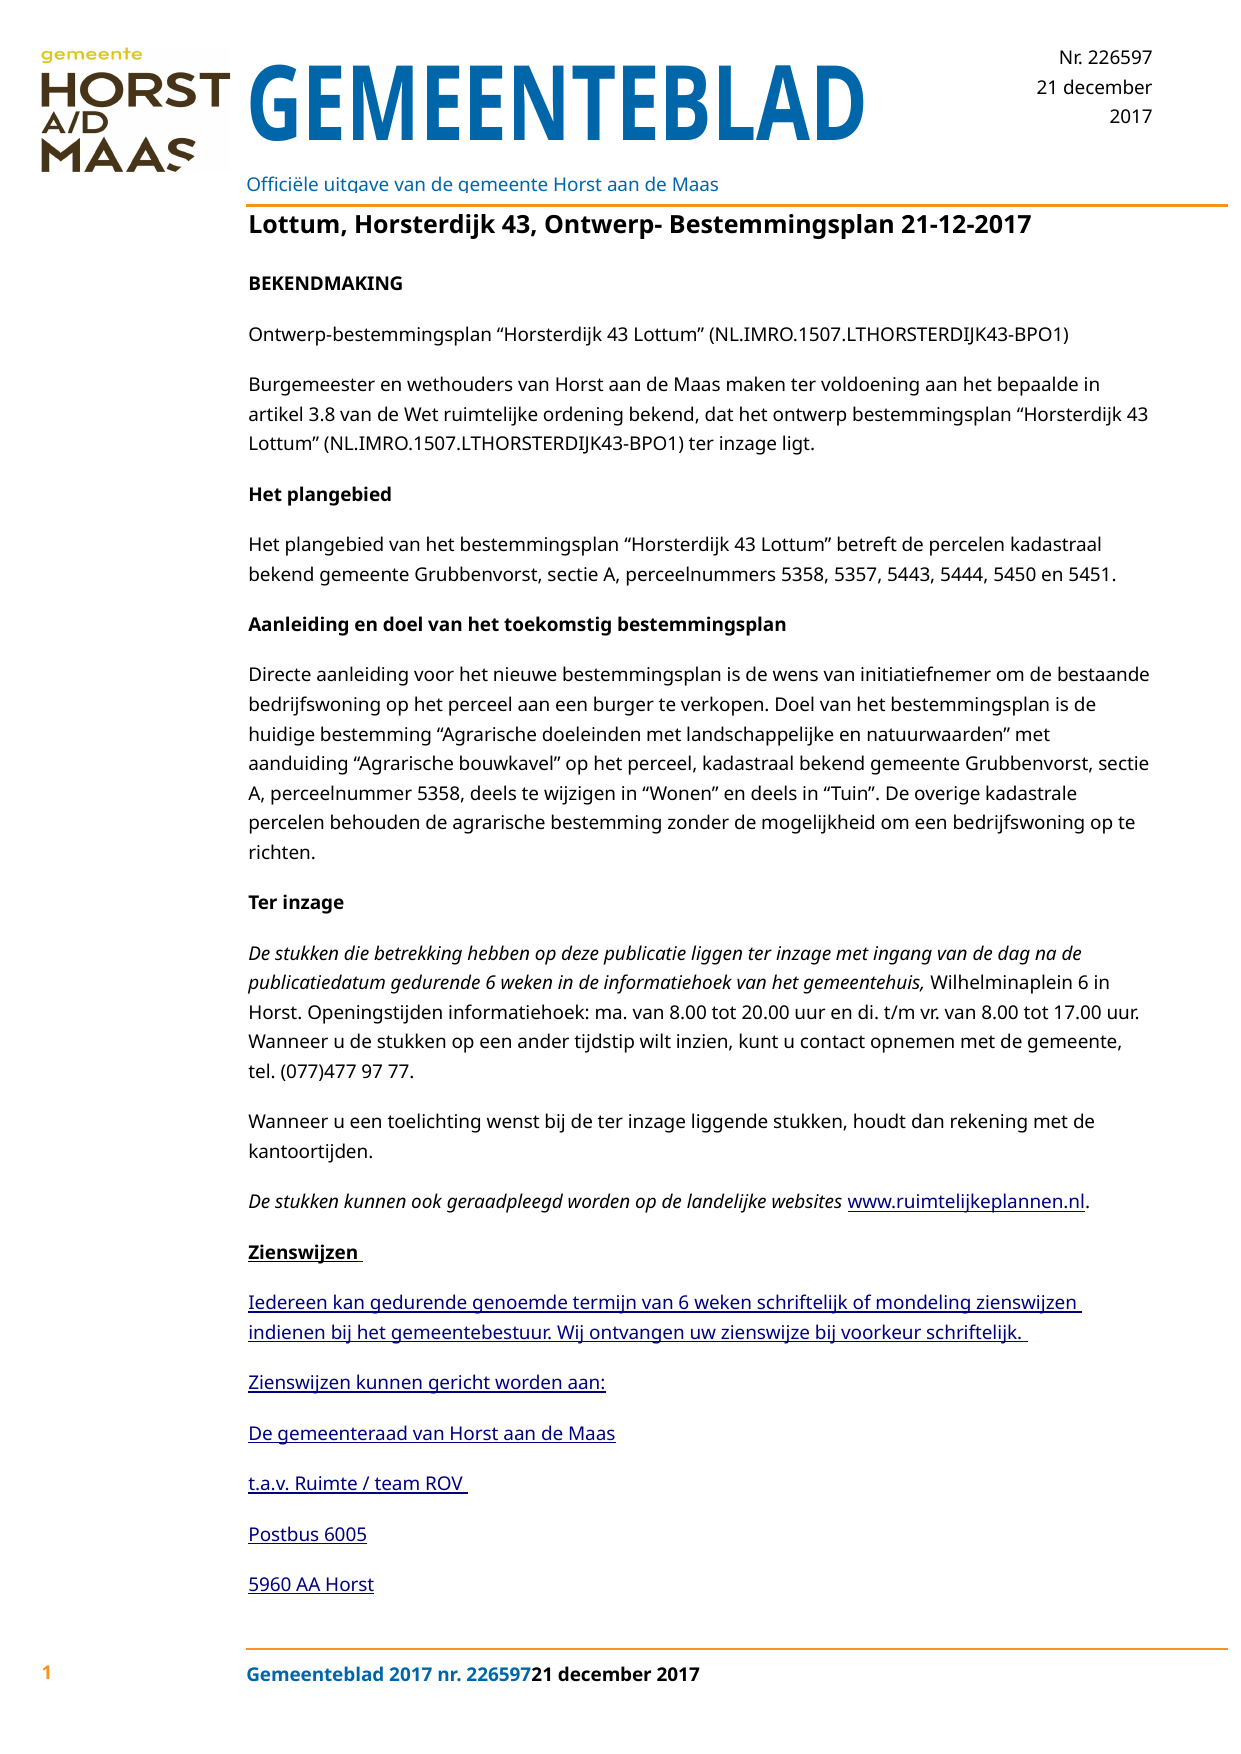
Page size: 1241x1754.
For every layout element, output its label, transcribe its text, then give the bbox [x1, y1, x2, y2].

text Ontwerp-bestemmingsplan “Horsterdijk 43 Lottum” (NL.IMRO.1507.LTHORSTERDIJK43-BPO1) [248, 321, 1152, 346]
text Aanleiding en doel van het toekomstig bestemmingsplan [248, 611, 1152, 637]
text Zienswijzen kunnen gericht worden aan: [248, 1369, 1152, 1395]
picture [41, 47, 231, 172]
text Burgemeester en wethouders van Horst aan de Maas maken ter voldoening aan het bepaalde in artikel 3.8 van de Wet ruimtelijke ordening bekend, dat het ontwerp bestemmingsplan “Horsterdijk 43 Lottum” (NL.IMRO.1507.LTHORSTERDIJK43-BPO1) ter inzage ligt. [248, 371, 1152, 456]
text De gemeenteraad van Horst aan de Maas [248, 1420, 1152, 1446]
text De stukken die betrekking hebben op deze publicatie liggen ter inzage met ingang van de dag na de publicatiedatum gedurende 6 weken in de informatiehoek van het gemeentehuis, Wilhelminaplein 6 in Horst. Openingstijden informatiehoek: ma. van 8.00 tot 20.00 uur en di. t/m vr. van 8.00 tot 17.00 uur. Wanneer u de stukken op een ander tijdstip wilt inzien, kunt u contact opnemen met de gemeente, tel. (077)477 97 77. [248, 940, 1152, 1084]
text Postbus 6005 [248, 1521, 1152, 1546]
text 5960 AA Horst [248, 1571, 1152, 1597]
text Iedereen kan gedurende genoemde termijn van 6 weken schriftelijk of mondeling zienswijzen indienen bij het gemeentebestuur. Wij ontvangen uw zienswijze bij voorkeur schriftelijk. [248, 1289, 1152, 1345]
text Het plangebied van het bestemmingsplan “Horsterdijk 43 Lottum” betreft de percelen kadastraal bekend gemeente Grubbenvorst, sectie A, perceelnummers 5358, 5357, 5443, 5444, 5450 en 5451. [248, 531, 1152, 586]
text Wanneer u een toelichting wenst bij de ter inzage liggende stukken, houdt dan rekening met de kantoortijden. [248, 1109, 1152, 1164]
text BEKENDMAKING [248, 270, 1152, 296]
text t.a.v. Ruimte / team ROV [248, 1470, 1152, 1496]
text Directe aanleiding voor het nieuwe bestemmingsplan is de wens van initiatiefnemer om de bestaande bedrijfswoning op het perceel aan een burger te verkopen. Doel van het bestemmingsplan is de huidige bestemming “Agrarische doeleinden met landschappelijke en natuurwaarden” met aanduiding “Agrarische bouwkavel” op het perceel, kadastraal bekend gemeente Grubbenvorst, sectie A, perceelnummer 5358, deels te wijzigen in “Wonen” en deels in “Tuin”. De overige kadastrale percelen behouden de agrarische bestemming zonder de mogelijkheid om een bedrijfswoning op te richten. [248, 662, 1152, 865]
text Ter inzage [248, 889, 1152, 915]
text Zienswijzen [248, 1239, 1152, 1265]
text Lottum, Horsterdijk 43, Ontwerp- Bestemmingsplan 21-12-2017 [248, 207, 1152, 241]
text De stukken kunnen ook geraadpleegd worden op de landelijke websites www.ruimtelijkeplannen.nl. [248, 1189, 1152, 1214]
text Het plangebied [248, 481, 1152, 506]
